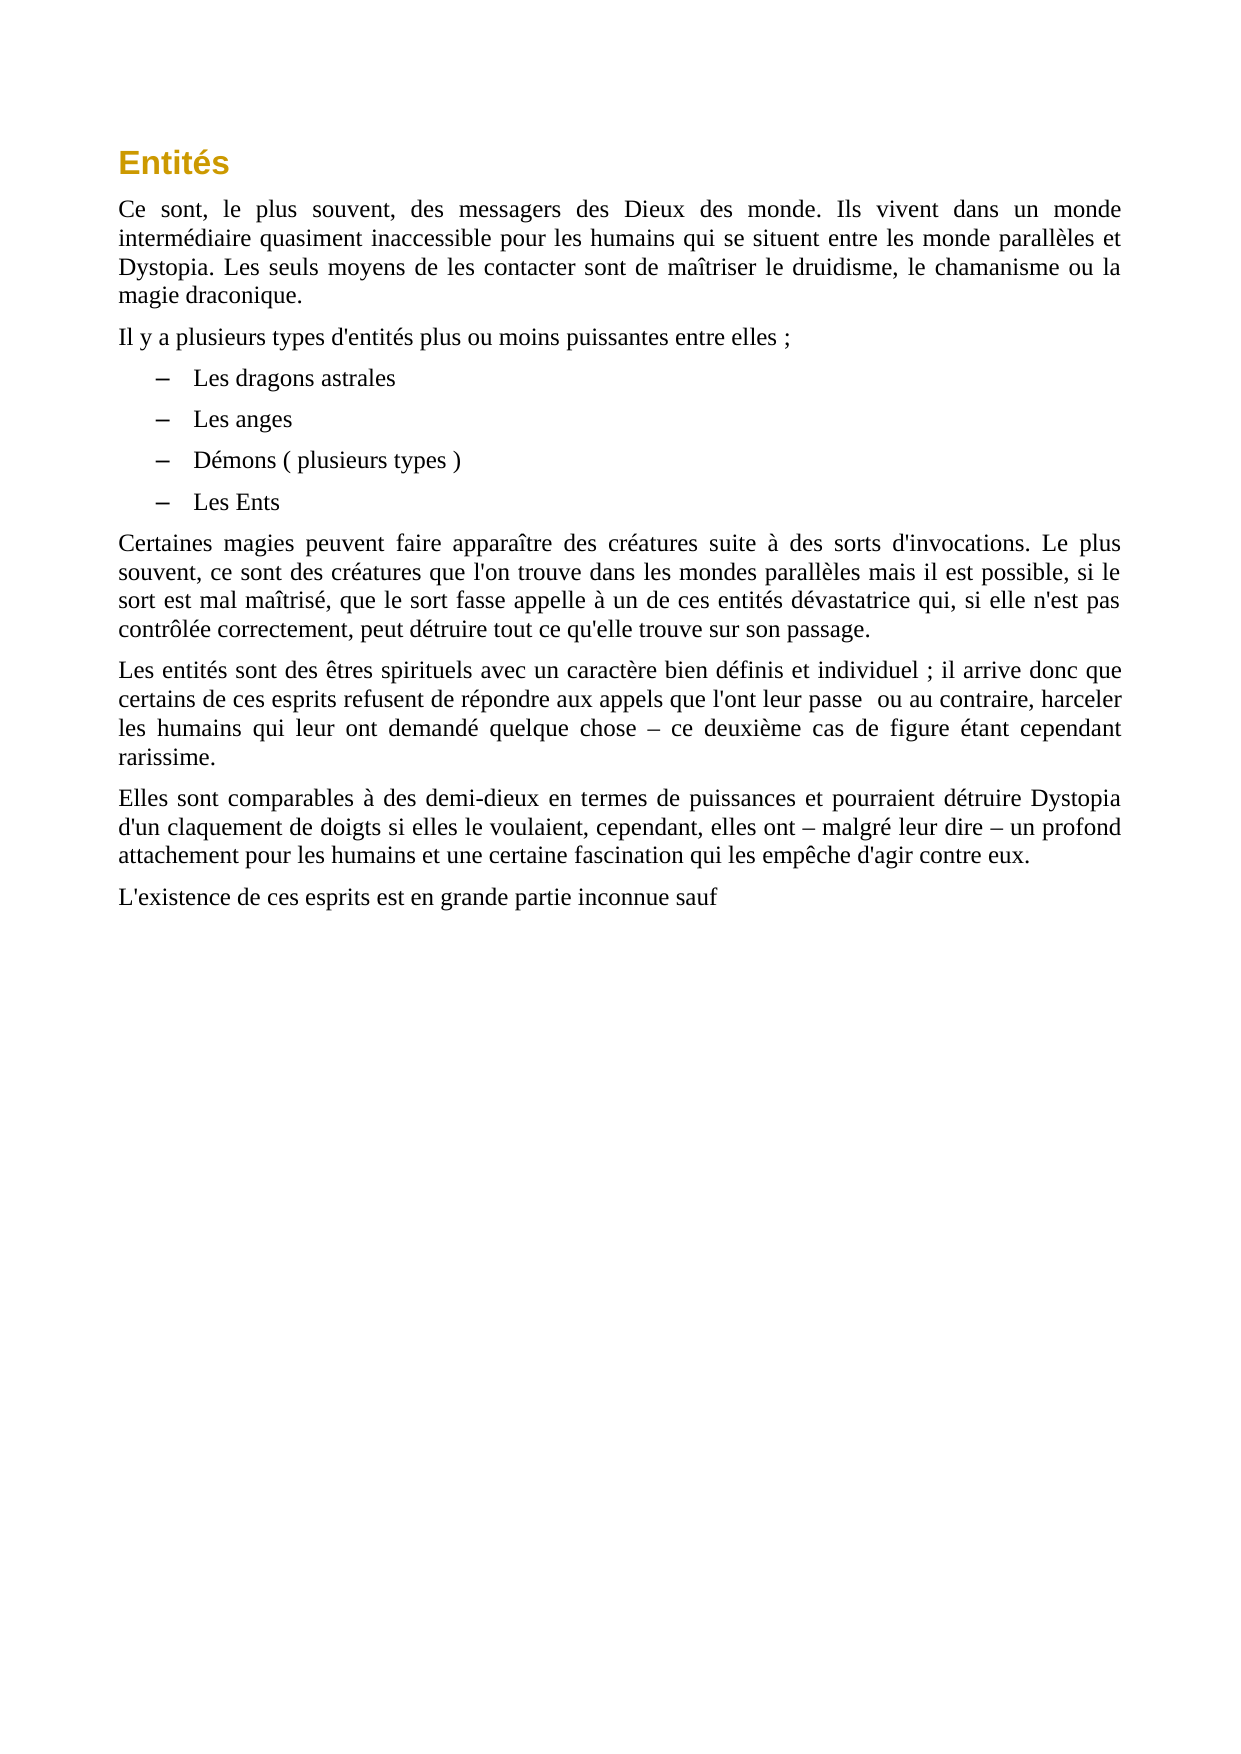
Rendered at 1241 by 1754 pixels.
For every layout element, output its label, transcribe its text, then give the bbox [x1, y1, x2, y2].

text Les entités sont des êtres spirituels avec un caractère bien définis et individuel ; il arrive donc que certains de ces esprits refusent de répondre aux appels que l'ont leur passe ou au contraire, harceler les humains qui leur ont demandé quelque chose – ce deuxième cas de figure étant cependant rarissime. [118, 656, 1122, 771]
text Ce sont, le plus souvent, des messagers des Dieux des monde. Ils vivent dans un monde intermédiaire quasiment inaccessible pour les humains qui se situent entre les monde parallèles et Dystopia. Les seuls moyens de les contacter sont de maîtriser le druidisme, le chamanisme ou la magie draconique. [118, 194, 1122, 309]
text Certaines magies peuvent faire apparaître des créatures suite à des sorts d'invocations. Le plus souvent, ce sont des créatures que l'on trouve dans les mondes parallèles mais il est possible, si le sort est mal maîtrisé, que le sort fasse appelle à un de ces entités dévastatrice qui, si elle n'est pas contrôlée correctement, peut détruire tout ce qu'elle trouve sur son passage. [118, 528, 1122, 643]
text Elles sont comparables à des demi-dieux en termes de puissances et pourraient détruire Dystopia d'un claquement de doigts si elles le voulaient, cependant, elles ont – malgré leur dire – un profond attachement pour les humains et une certaine fascination qui les empêche d'agir contre eux. [118, 783, 1122, 869]
subtitle Entités [118, 143, 1122, 182]
list Les anges [156, 404, 1122, 433]
list Démons ( plusieurs types ) [156, 446, 1122, 474]
list Les dragons astrales [156, 363, 1122, 392]
list Les Ents [156, 487, 1122, 516]
text Il y a plusieurs types d'entités plus ou moins puissantes entre elles ; [118, 322, 1122, 351]
text L'existence de ces esprits est en grande partie inconnue sauf [118, 882, 1122, 911]
